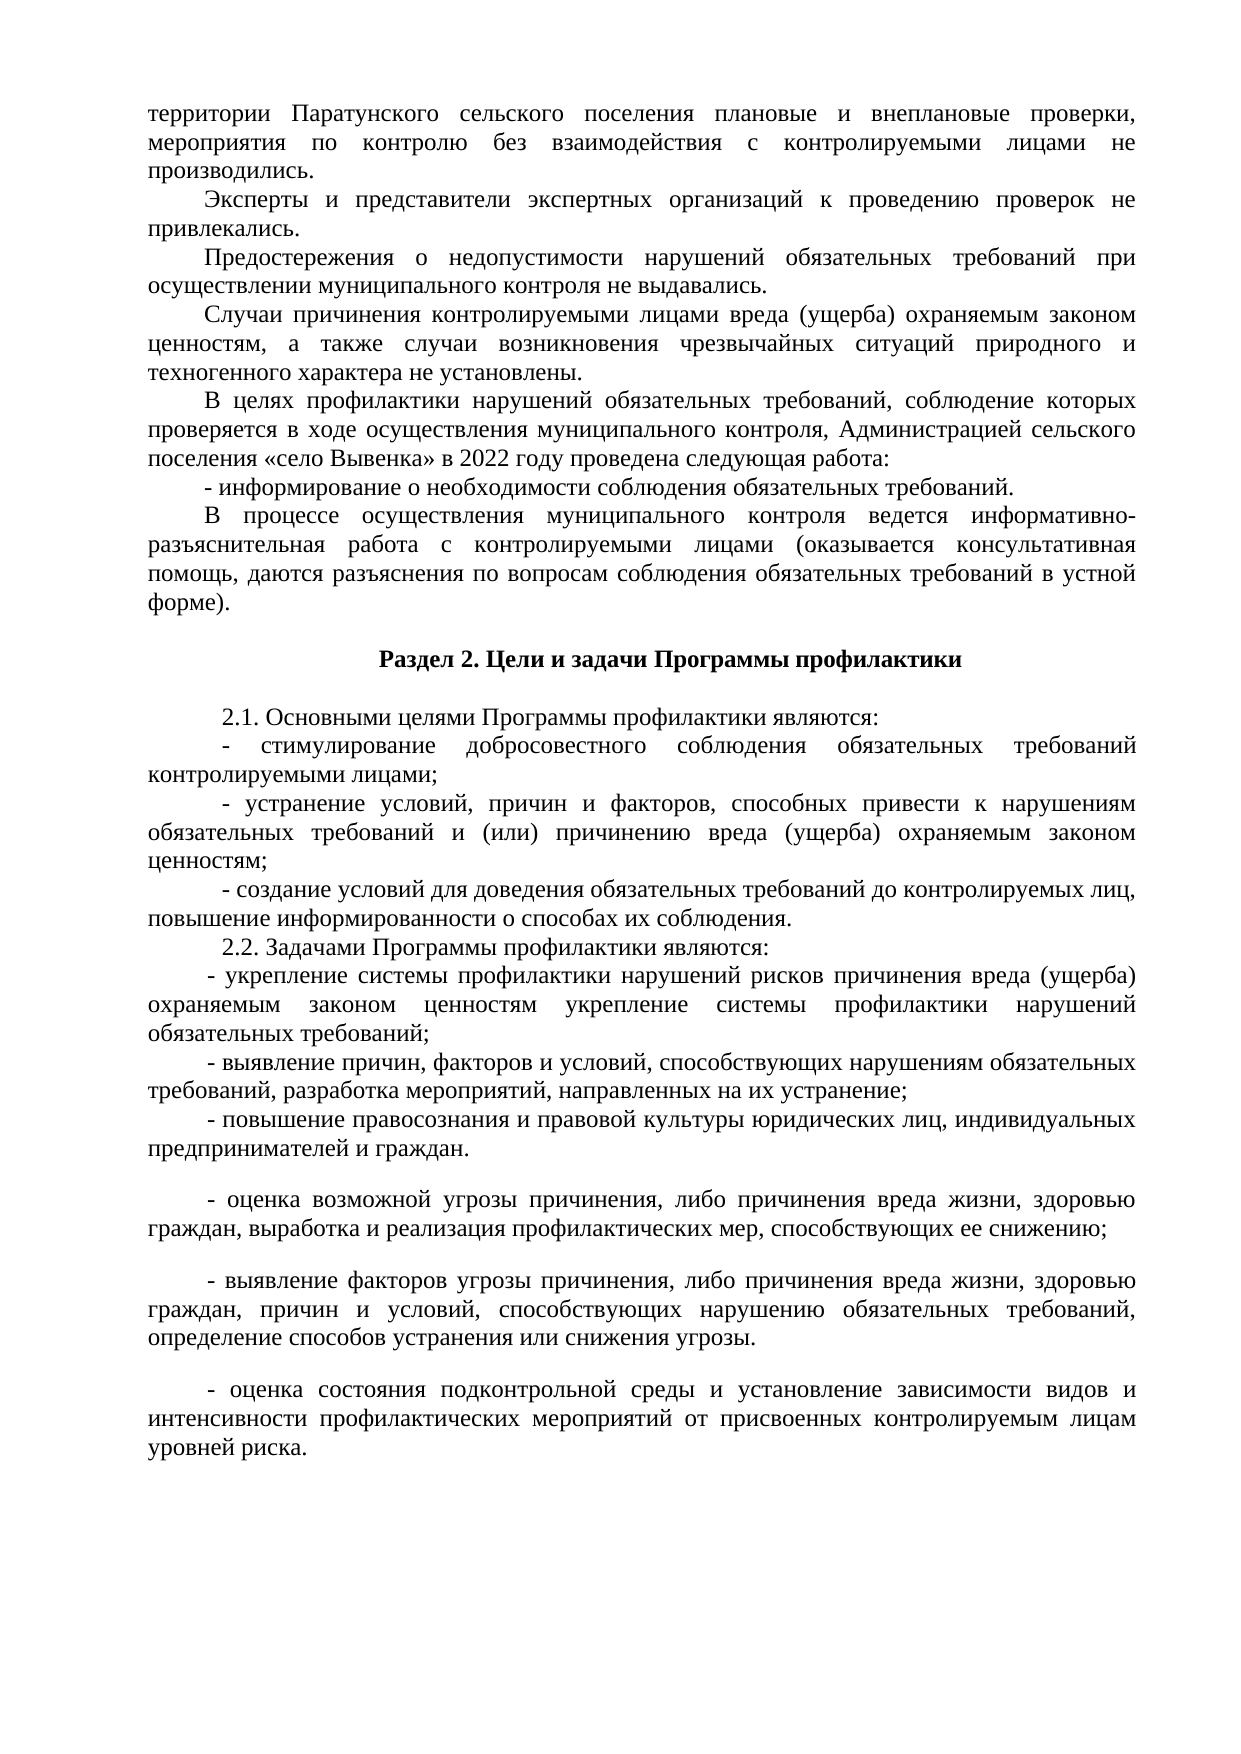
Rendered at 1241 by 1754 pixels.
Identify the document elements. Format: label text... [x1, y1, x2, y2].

text - оценка состояния подконтрольной среды и установление зависимости видов и интенсивности профилактических мероприятий от присвоенных контролируемым лицам уровней риска. [148, 1374, 1137, 1460]
text - информирование о необходимости соблюдения обязательных требований. [148, 472, 1137, 500]
text В целях профилактики нарушений обязательных требований, соблюдение которых проверяется в ходе осуществления муниципального контроля, Администрацией сельского поселения «село Вывенка» в 2022 году проведена следующая работа: [148, 385, 1137, 472]
subtitle - создание условий для доведения обязательных требований до контролируемых лиц, повышение информированности о способах их соблюдения. [148, 874, 1137, 932]
text Эксперты и представители экспертных организаций к проведению проверок не привлекались. [148, 184, 1137, 242]
text - выявление факторов угрозы причинения, либо причинения вреда жизни, здоровью граждан, причин и условий, способствующих нарушению обязательных требований, определение способов устранения или снижения угрозы. [148, 1265, 1137, 1351]
text Раздел 2. Цели и задачи Программы профилактики [148, 644, 1137, 673]
text 2.2. Задачами Программы профилактики являются: [148, 932, 1137, 960]
text - выявление причин, факторов и условий, способствующих нарушениям обязательных требований, разработка мероприятий, направленных на их устранение; [148, 1047, 1137, 1104]
text - оценка возможной угрозы причинения, либо причинения вреда жизни, здоровью граждан, выработка и реализация профилактических мер, способствующих ее снижению; [148, 1184, 1137, 1242]
subtitle - стимулирование добросовестного соблюдения обязательных требований контролируемыми лицами; [148, 730, 1137, 788]
text Предостережения о недопустимости нарушений обязательных требований при осуществлении муниципального контроля не выдавались. [148, 242, 1137, 299]
text В процессе осуществления муниципального контроля ведется информативно-разъяснительная работа с контролируемыми лицами (оказывается консультативная помощь, даются разъяснения по вопросам соблюдения обязательных требований в устной форме). [148, 500, 1137, 615]
text территории Паратунского сельского поселения плановые и внеплановые проверки, мероприятия по контролю без взаимодействия с контролируемыми лицами не производились. [148, 98, 1137, 184]
subtitle - устранение условий, причин и факторов, способных привести к нарушениям обязательных требований и (или) причинению вреда (ущерба) охраняемым законом ценностям; [148, 788, 1137, 874]
text Случаи причинения контролируемыми лицами вреда (ущерба) охраняемым законом ценностям, а также случаи возникновения чрезвычайных ситуаций природного и техногенного характера не установлены. [148, 299, 1137, 385]
text - повышение правосознания и правовой культуры юридических лиц, индивидуальных предпринимателей и граждан. [148, 1104, 1137, 1162]
subtitle 2.1. Основными целями Программы профилактики являются: [148, 702, 1137, 730]
text - укрепление системы профилактики нарушений рисков причинения вреда (ущерба) охраняемым законом ценностям укрепление системы профилактики нарушений обязательных требований; [148, 960, 1137, 1047]
